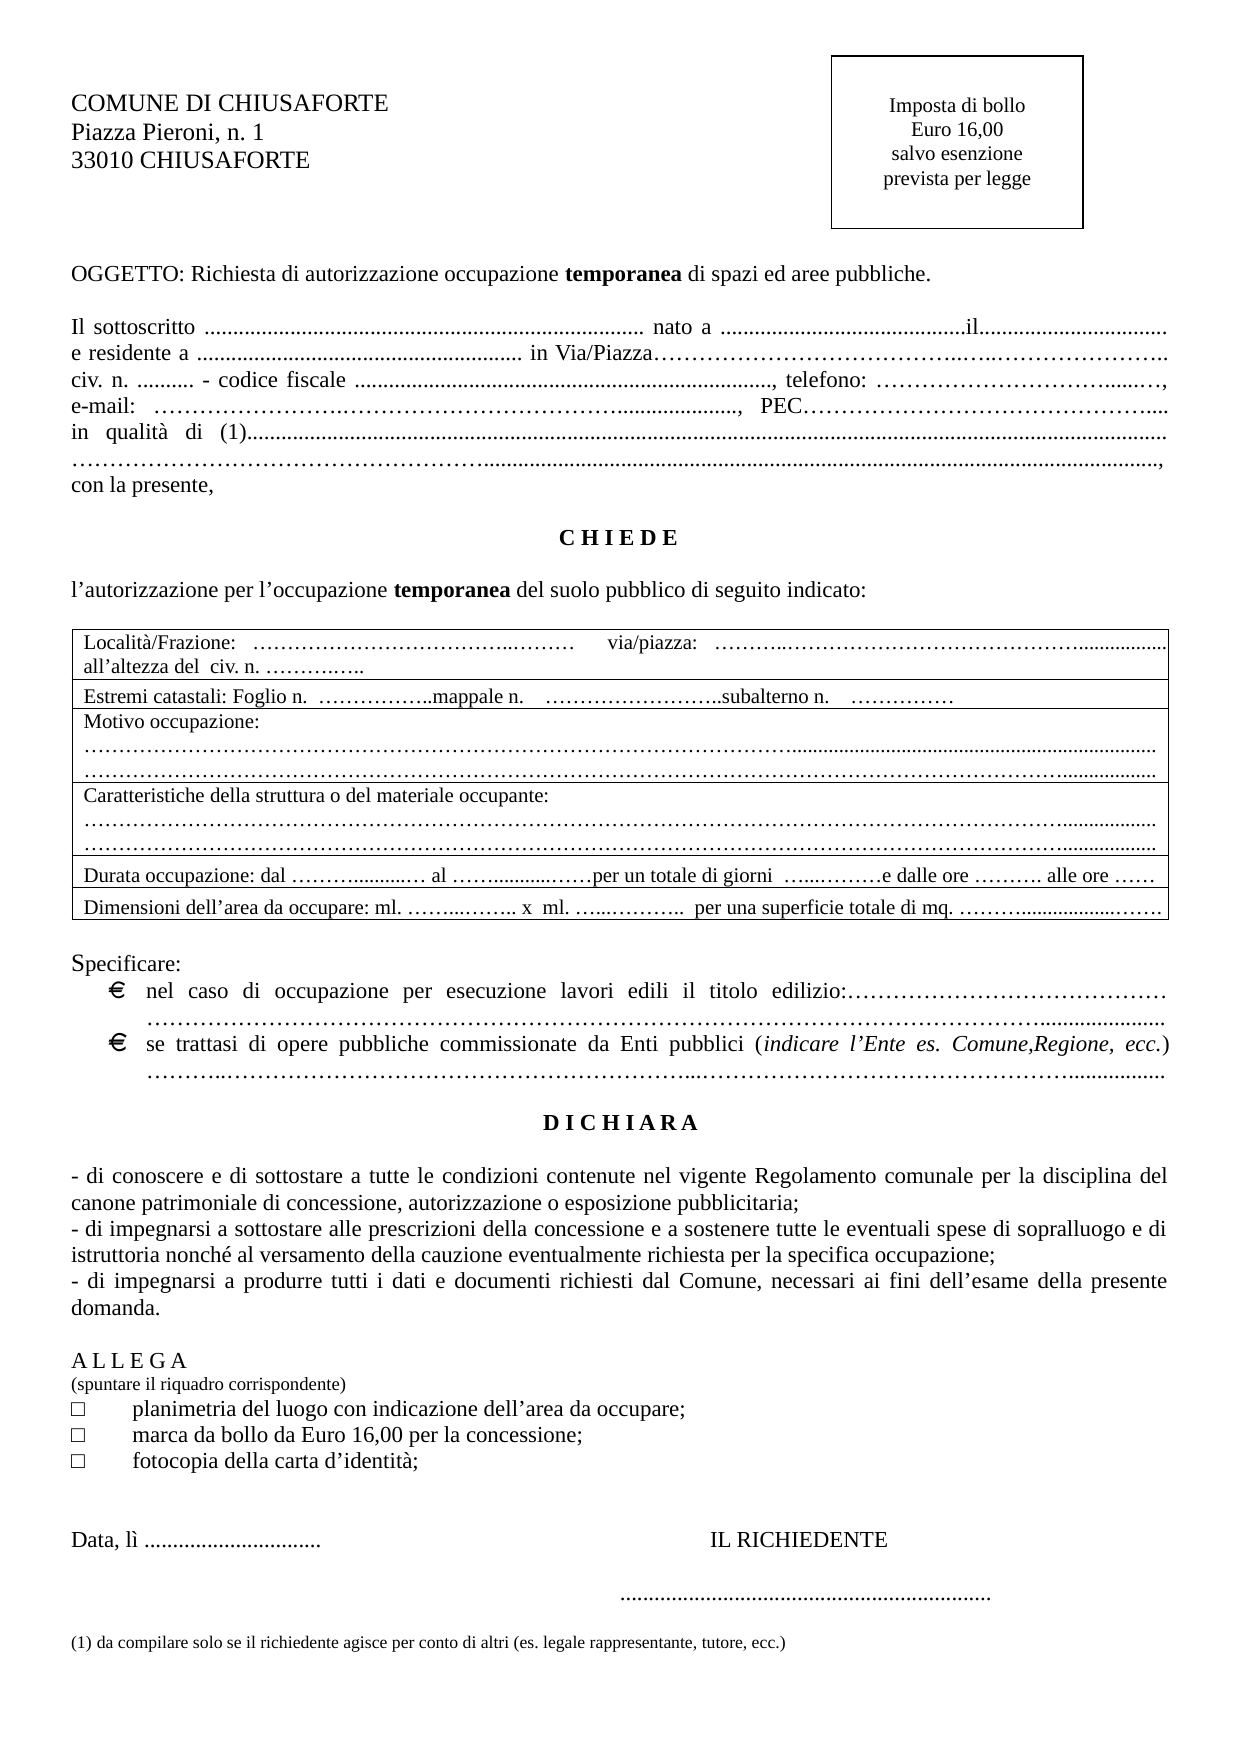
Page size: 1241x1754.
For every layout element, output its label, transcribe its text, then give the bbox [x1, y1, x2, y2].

text □ planimetria del luogo con indicazione dell’area da occupare; [71, 1394, 1169, 1421]
table_cell Caratteristiche della struttura o del materiale occupante: …………………………………………………………………………………………………………………………….................. …………………………………………………………………………………………………………………………….................. [73, 783, 1168, 855]
text - di impegnarsi a sottostare alle prescrizioni della concessione e a sostenere tutte le eventuali spese di sopralluogo e di istruttoria nonché al versamento della cauzione eventualmente richiesta per la specifica occupazione; [71, 1215, 1169, 1268]
table_cell Motivo occupazione: …………………………………………………………………………………………...................................................................... …………………………………………………………………………………………………………………………….................. [73, 709, 1168, 782]
text C H I E D E [71, 524, 1165, 550]
list nel caso di occupazione per esecuzione lavori edili il titolo edilizio:…………………………………… ………………………………………………………………………………………………………...................... [108, 977, 1169, 1030]
text Piazza Pieroni, n. 1 [71, 117, 831, 145]
text Specificare: [71, 948, 1169, 977]
text □ fotocopia della carta d’identità; [71, 1447, 1169, 1474]
text Il sottoscritto ............................................................................. nato a ...........................................il................................. e residente a ......................................................... in Via/Piazza…………………………………..…..………………….. civ. n. .......... - codice fiscale ........................................................................., telefono: …………………………......…, e-mail: …………………….………………………………....................., PEC……………………………………….... in qualità di (1).................................................................................................................................................................………………………………………………......................................................................................................................, con la presente, [71, 313, 1169, 497]
text prevista per legge [847, 165, 1067, 189]
text Imposta di bollo [847, 93, 1067, 117]
text ................................................................. [71, 1579, 1169, 1605]
list se trattasi di opere pubbliche commissionate da Enti pubblici (indicare l’Ente es. Comune,Regione, ecc.) ………..……………………………………………………...…………………………………………................. [108, 1030, 1169, 1083]
table_header Località/Frazione: ………………………………..……… via/piazza: ………..……………………………………................. all’altezza del civ. n. ……….….. [73, 630, 1168, 678]
text 33010 CHIUSAFORTE [71, 145, 831, 174]
list da compilare solo se il richiedente agisce per conto di altri (es. legale rappresentante, tutore, ecc.) [71, 1632, 1061, 1652]
text Euro 16,00 [847, 117, 1067, 141]
text □ marca da bollo da Euro 16,00 per la concessione; [71, 1421, 1169, 1447]
text - di conoscere e di sottostare a tutte le condizioni contenute nel vigente Regolamento comunale per la disciplina del canone patrimoniale di concessione, autorizzazione o esposizione pubblicitaria; [71, 1162, 1169, 1215]
text D I C H I A R A [71, 1109, 1169, 1136]
text [1084, 117, 1169, 145]
text COMUNE DI CHIUSAFORTE [71, 88, 831, 117]
text - di impegnarsi a produrre tutti i dati e documenti richiesti dal Comune, necessari ai fini dell’esame della presente domanda. [71, 1268, 1169, 1320]
text salvo esenzione [847, 141, 1067, 165]
text [1084, 145, 1169, 174]
text [1084, 88, 1154, 117]
text l’autorizzazione per l’occupazione temporanea del suolo pubblico di seguito indicato: [71, 577, 1061, 603]
text A L L E G A [71, 1347, 1169, 1373]
table_cell Estremi catastali: Foglio n. ……………..mappale n. ……………………..subalterno n. …………… [73, 680, 1168, 708]
text Data, lì ............................... IL RICHIEDENTE [71, 1526, 1169, 1553]
table_cell Dimensioni dell’area da occupare: ml. ……...…….. x ml. …...……….. per una superficie totale di mq. ………..................……. [73, 888, 1168, 919]
text (spuntare il riquadro corrispondente) [71, 1373, 1169, 1394]
table_cell Durata occupazione: dal ………..........… al ……...........……per un totale di giorni …...………e dalle ore ………. alle ore …… [73, 856, 1168, 887]
text OGGETTO: Richiesta di autorizzazione occupazione temporanea di spazi ed aree pubbliche. [71, 260, 1169, 287]
